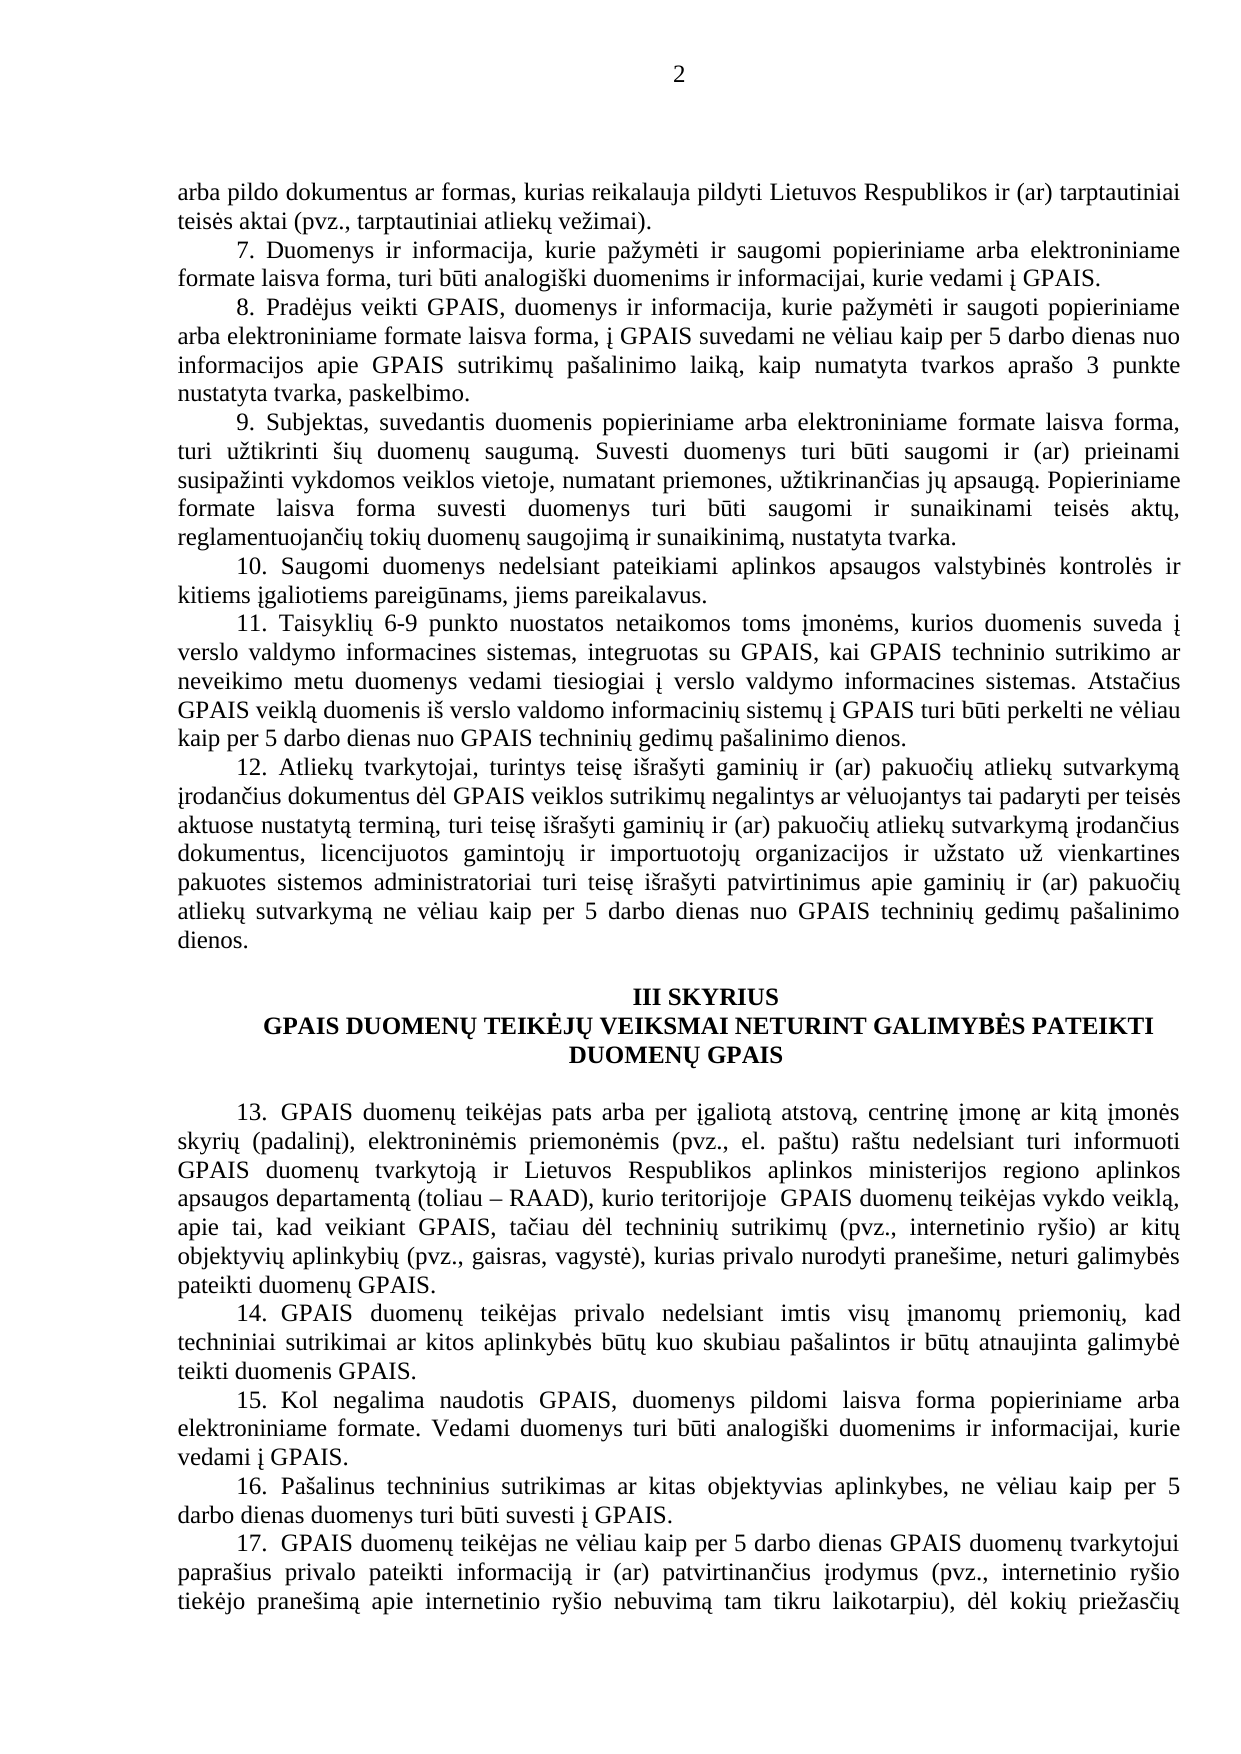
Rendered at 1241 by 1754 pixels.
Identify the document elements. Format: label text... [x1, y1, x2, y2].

text 14. GPAIS duomenų teikėjas privalo nedelsiant imtis visų įmanomų priemonių, kad techniniai sutrikimai ar kitos aplinkybės būtų kuo skubiau pašalintos ir būtų atnaujinta galimybė teikti duomenis GPAIS. [177, 1298, 1181, 1385]
text 9. Subjektas, suvedantis duomenis popieriniame arba elektroniniame formate laisva forma, turi užtikrinti šių duomenų saugumą. Suvesti duomenys turi būti saugomi ir (ar) prieinami susipažinti vykdomos veiklos vietoje, numatant priemones, užtikrinančias jų apsaugą. Popieriniame formate laisva forma suvesti duomenys turi būti saugomi ir sunaikinami teisės aktų, reglamentuojančių tokių duomenų saugojimą ir sunaikinimą, nustatyta tvarka. [177, 407, 1181, 551]
text 8. Pradėjus veikti GPAIS, duomenys ir informacija, kurie pažymėti ir saugoti popieriniame arba elektroniniame formate laisva forma, į GPAIS suvedami ne vėliau kaip per 5 darbo dienas nuo informacijos apie GPAIS sutrikimų pašalinimo laiką, kaip numatyta tvarkos aprašo 3 punkte nustatyta tvarka, paskelbimo. [177, 292, 1181, 407]
text arba pildo dokumentus ar formas, kurias reikalauja pildyti Lietuvos Respublikos ir (ar) tarptautiniai teisės aktai (pvz., tarptautiniai atliekų vežimai). [177, 177, 1181, 235]
text 13. GPAIS duomenų teikėjas pats arba per įgaliotą atstovą, centrinę įmonę ar kitą įmonės skyrių (padalinį), elektroninėmis priemonėmis (pvz., el. paštu) raštu nedelsiant turi informuoti GPAIS duomenų tvarkytoją ir Lietuvos Respublikos aplinkos ministerijos regiono aplinkos apsaugos departamentą (toliau – RAAD), kurio teritorijoje GPAIS duomenų teikėjas vykdo veiklą, apie tai, kad veikiant GPAIS, tačiau dėl techninių sutrikimų (pvz., internetinio ryšio) ar kitų objektyvių aplinkybių (pvz., gaisras, vagystė), kurias privalo nurodyti pranešime, neturi galimybės pateikti duomenų GPAIS. [177, 1097, 1181, 1298]
text 10. Saugomi duomenys nedelsiant pateikiami aplinkos apsaugos valstybinės kontrolės ir kitiems įgaliotiems pareigūnams, jiems pareikalavus. [177, 551, 1181, 608]
text GPAIS DUOMENŲ TEIKĖJŲ VEIKSMAI NETURINT GALIMYBĖS PATEIKTI DUOMENŲ GPAIS [177, 1011, 1181, 1068]
text 11. Taisyklių 6-9 punkto nuostatos netaikomos toms įmonėms, kurios duomenis suveda į verslo valdymo informacines sistemas, integruotas su GPAIS, kai GPAIS techninio sutrikimo ar neveikimo metu duomenys vedami tiesiogiai į verslo valdymo informacines sistemas. Atstačius GPAIS veiklą duomenis iš verslo valdomo informacinių sistemų į GPAIS turi būti perkelti ne vėliau kaip per 5 darbo dienas nuo GPAIS techninių gedimų pašalinimo dienos. [177, 608, 1181, 752]
text 12. Atliekų tvarkytojai, turintys teisę išrašyti gaminių ir (ar) pakuočių atliekų sutvarkymą įrodančius dokumentus dėl GPAIS veiklos sutrikimų negalintys ar vėluojantys tai padaryti per teisės aktuose nustatytą terminą, turi teisę išrašyti gaminių ir (ar) pakuočių atliekų sutvarkymą įrodančius dokumentus, licencijuotos gamintojų ir importuotojų organizacijos ir užstato už vienkartines pakuotes sistemos administratoriai turi teisę išrašyti patvirtinimus apie gaminių ir (ar) pakuočių atliekų sutvarkymą ne vėliau kaip per 5 darbo dienas nuo GPAIS techninių gedimų pašalinimo dienos. [177, 752, 1181, 953]
text 16. Pašalinus techninius sutrikimas ar kitas objektyvias aplinkybes, ne vėliau kaip per 5 darbo dienas duomenys turi būti suvesti į GPAIS. [177, 1471, 1181, 1528]
text 7. Duomenys ir informacija, kurie pažymėti ir saugomi popieriniame arba elektroniniame formate laisva forma, turi būti analogiški duomenims ir informacijai, kurie vedami į GPAIS. [177, 235, 1181, 292]
text III SKYRIUS [177, 982, 1181, 1011]
text 17. GPAIS duomenų teikėjas ne vėliau kaip per 5 darbo dienas GPAIS duomenų tvarkytojui paprašius privalo pateikti informaciją ir (ar) patvirtinančius įrodymus (pvz., internetinio ryšio tiekėjo pranešimą apie internetinio ryšio nebuvimą tam tikru laikotarpiu), dėl kokių priežasčių [177, 1528, 1181, 1615]
text 15. Kol negalima naudotis GPAIS, duomenys pildomi laisva forma popieriniame arba elektroniniame formate. Vedami duomenys turi būti analogiški duomenims ir informacijai, kurie vedami į GPAIS. [177, 1385, 1181, 1471]
